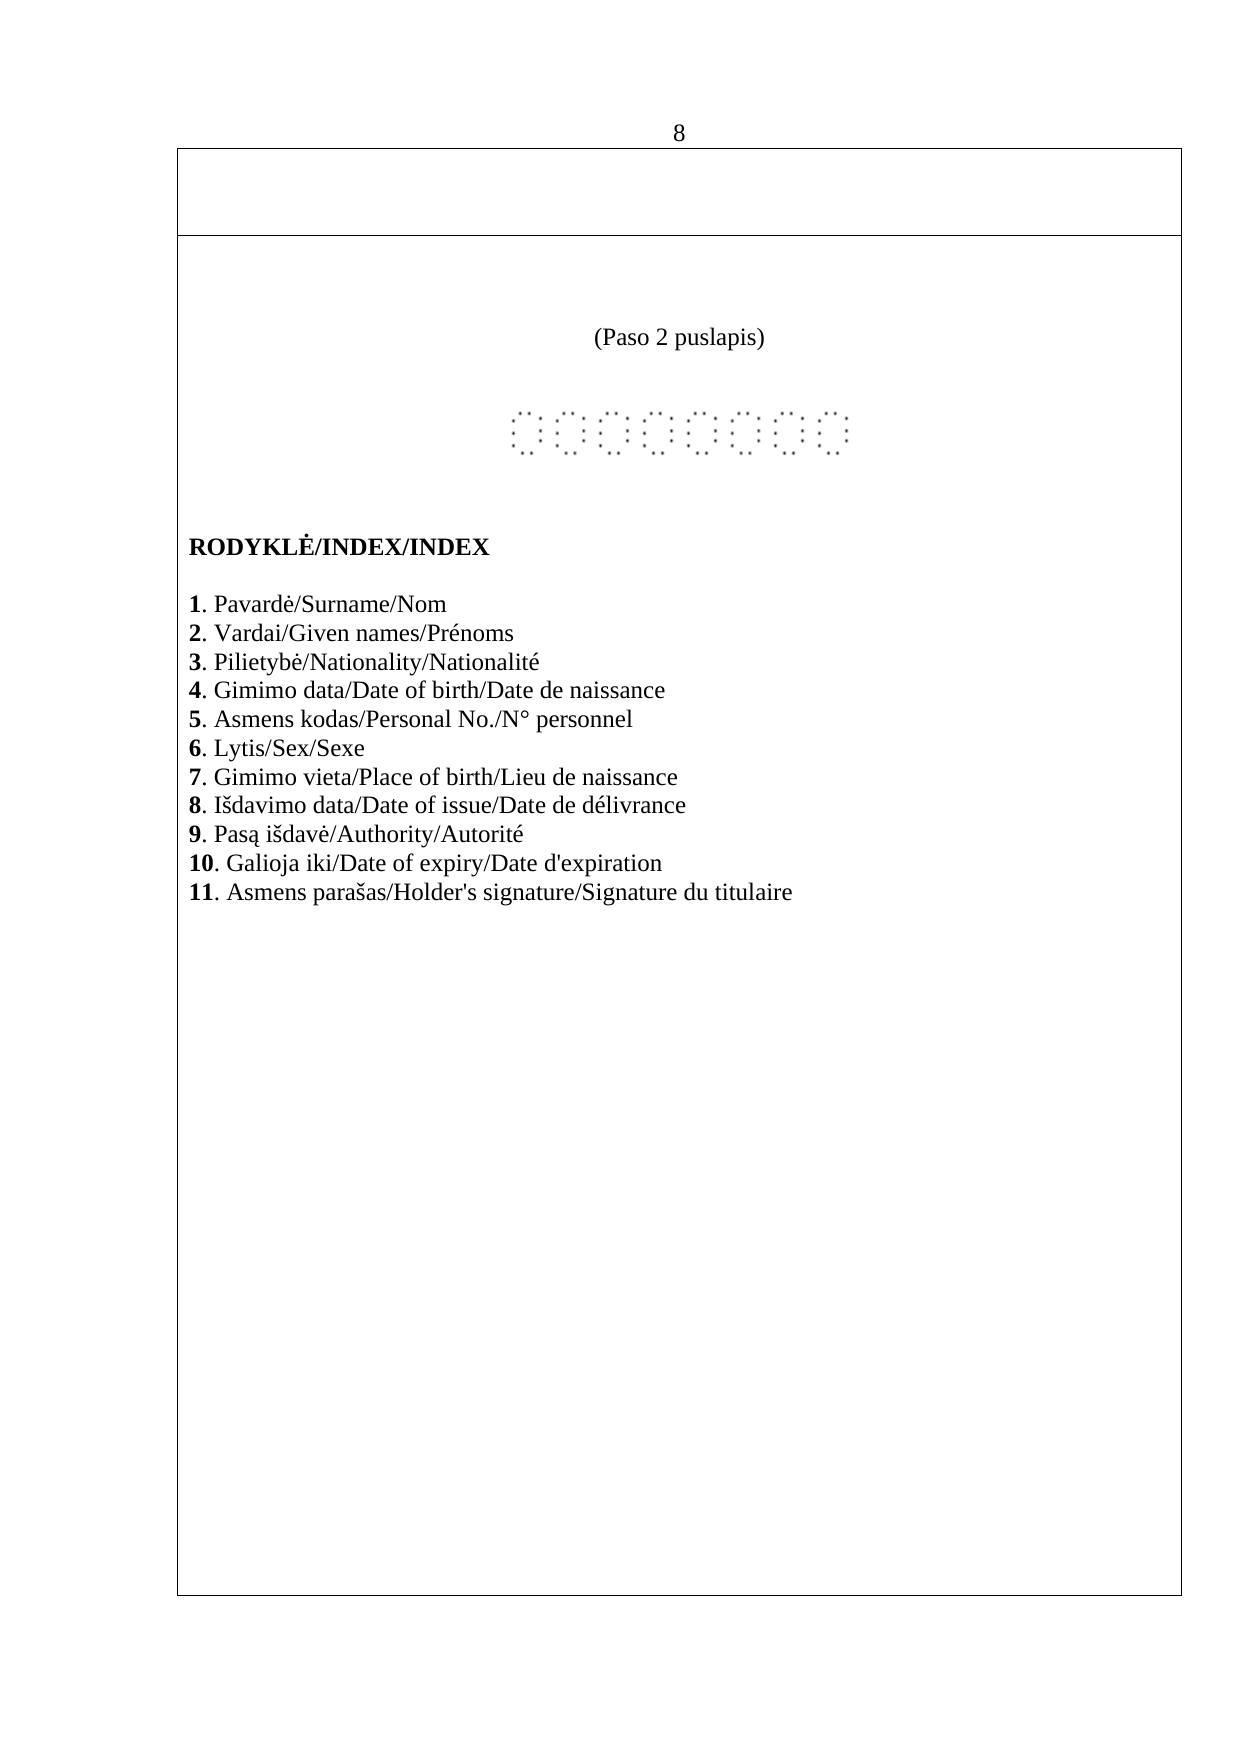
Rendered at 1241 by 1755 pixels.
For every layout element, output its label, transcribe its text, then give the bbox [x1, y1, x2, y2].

table_header [178, 149, 1181, 235]
table_cell (Paso 2 puslapis) RODYKLĖ/INDEX/INDEX 1. Pavardė/Surname/Nom 2. Vardai/Given names/Prénoms 3. Pilietybė/Nationality/Nationalité 4. Gimimo data/Date of birth/Date de naissance 5. Asmens kodas/Personal No./N° personnel 6. Lytis/Sex/Sexe 7. Gimimo vieta/Place of birth/Lieu de naissance 8. Išdavimo data/Date of issue/Date de délivrance 9. Pasą išdavė/Authority/Autorité 10. Galioja iki/Date of expiry/Date d'expiration 11. Asmens parašas/Holder's signature/Signature du titulaire [178, 236, 1181, 1595]
